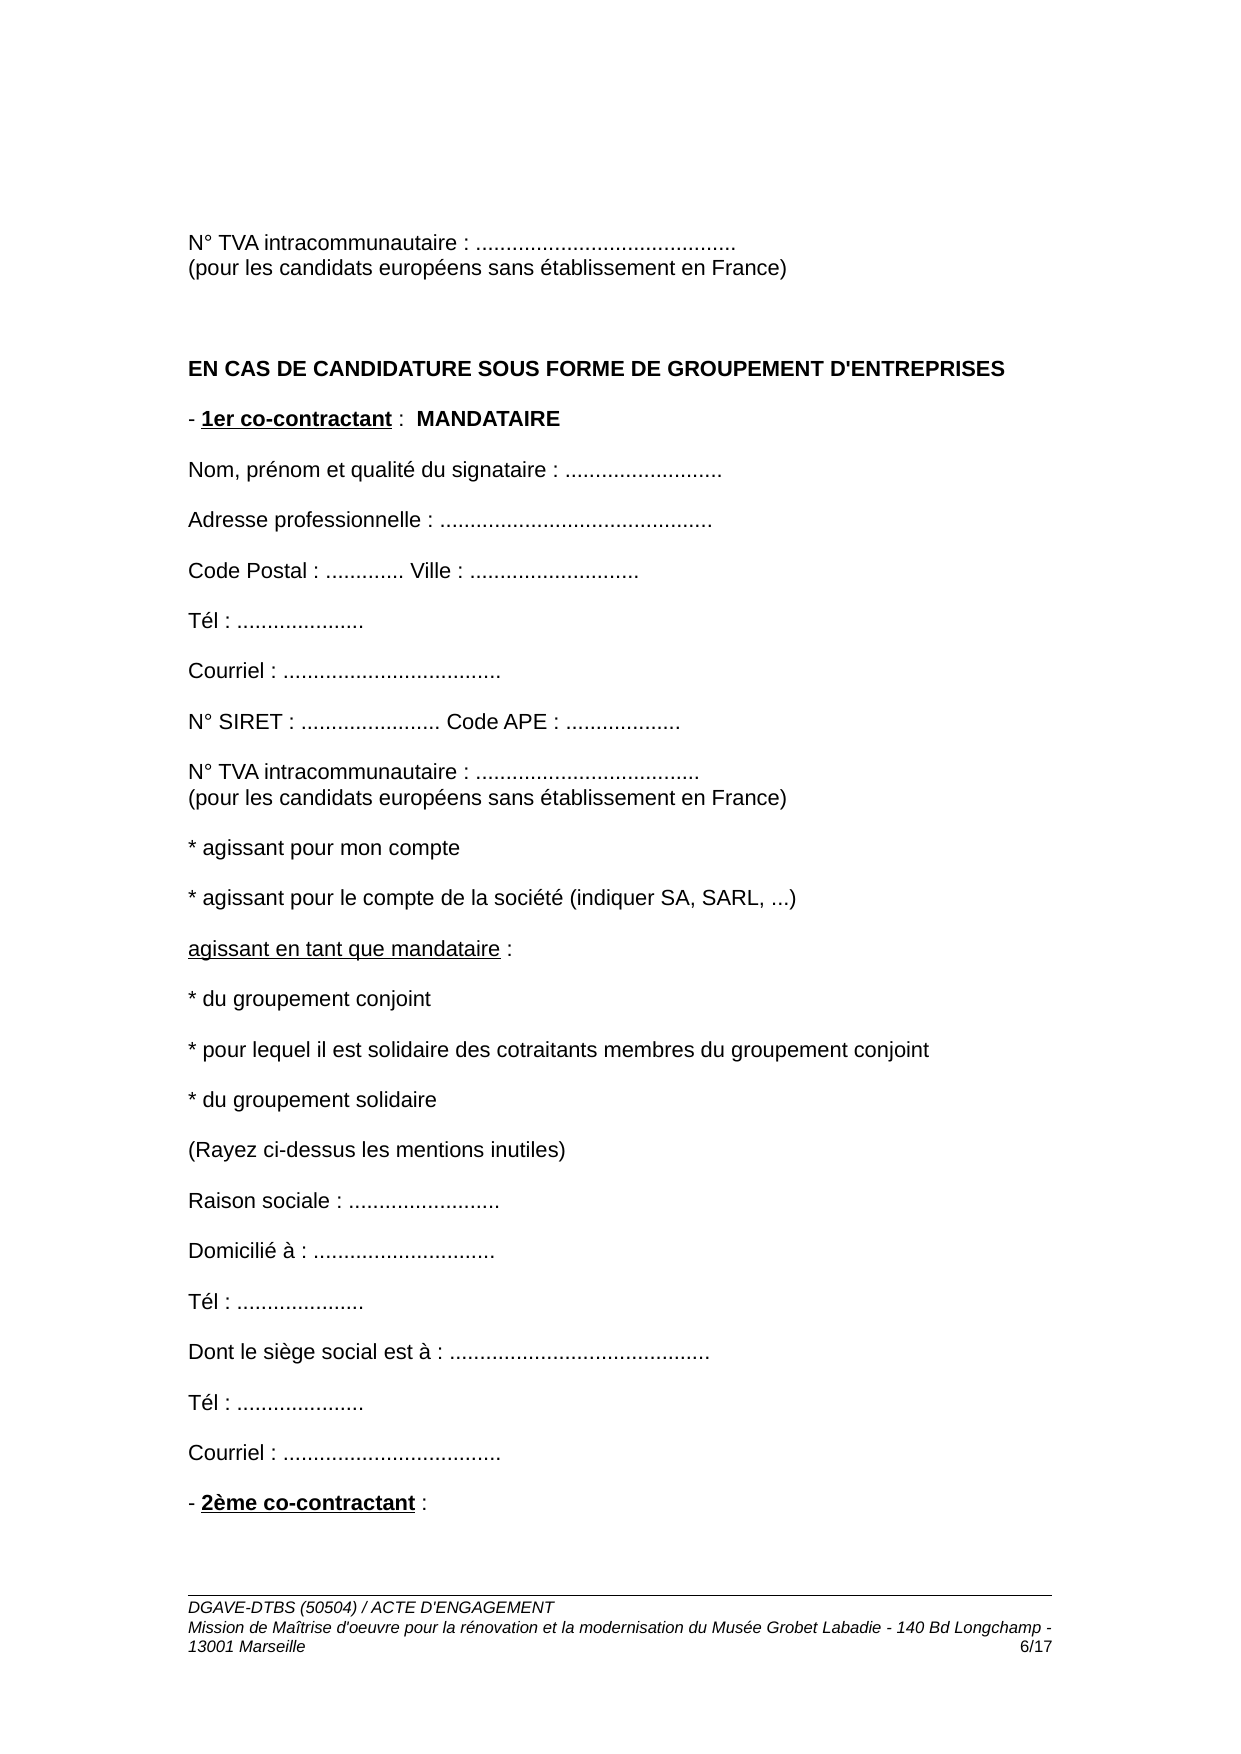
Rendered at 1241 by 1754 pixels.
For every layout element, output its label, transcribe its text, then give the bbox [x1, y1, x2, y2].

text Nom, prénom et qualité du signataire : .......................... [188, 457, 1052, 482]
text Tél : ..................... [188, 608, 1052, 633]
text Domicilié à : .............................. [188, 1238, 1052, 1263]
text Dont le siège social est à : ........................................... [188, 1339, 1052, 1364]
text N° TVA intracommunautaire : ..................................... [188, 759, 1052, 784]
text (pour les candidats européens sans établissement en France) [188, 784, 1052, 809]
text * du groupement solidaire [188, 1087, 1052, 1112]
text N° SIRET : ....................... Code APE : ................... [188, 709, 1052, 734]
text Courriel : .................................... [188, 658, 1052, 683]
text Raison sociale : ......................... [188, 1188, 1052, 1213]
text Tél : ..................... [188, 1288, 1052, 1314]
text Courriel : .................................... [188, 1440, 1052, 1465]
text Code Postal : ............. Ville : ............................ [188, 557, 1052, 583]
text Adresse professionnelle : ............................................. [188, 507, 1052, 532]
text Tél : ..................... [188, 1389, 1052, 1414]
text * pour lequel il est solidaire des cotraitants membres du groupement conjoint [188, 1036, 1052, 1062]
text (Rayez ci-dessus les mentions inutiles) [188, 1137, 1052, 1162]
text - 2ème co-contractant : [188, 1490, 1052, 1515]
text * du groupement conjoint [188, 986, 1052, 1011]
text N° TVA intracommunautaire : ........................................... [188, 230, 1052, 255]
text * agissant pour mon compte [188, 835, 1052, 860]
text - 1er co-contractant : MANDATAIRE [188, 406, 1052, 431]
text * agissant pour le compte de la société (indiquer SA, SARL, ...) [188, 885, 1052, 910]
text (pour les candidats européens sans établissement en France) [188, 255, 1052, 280]
text agissant en tant que mandataire : [188, 936, 1052, 961]
text EN CAS DE CANDIDATURE SOUS FORME DE GROUPEMENT D'ENTREPRISES [188, 356, 1052, 381]
